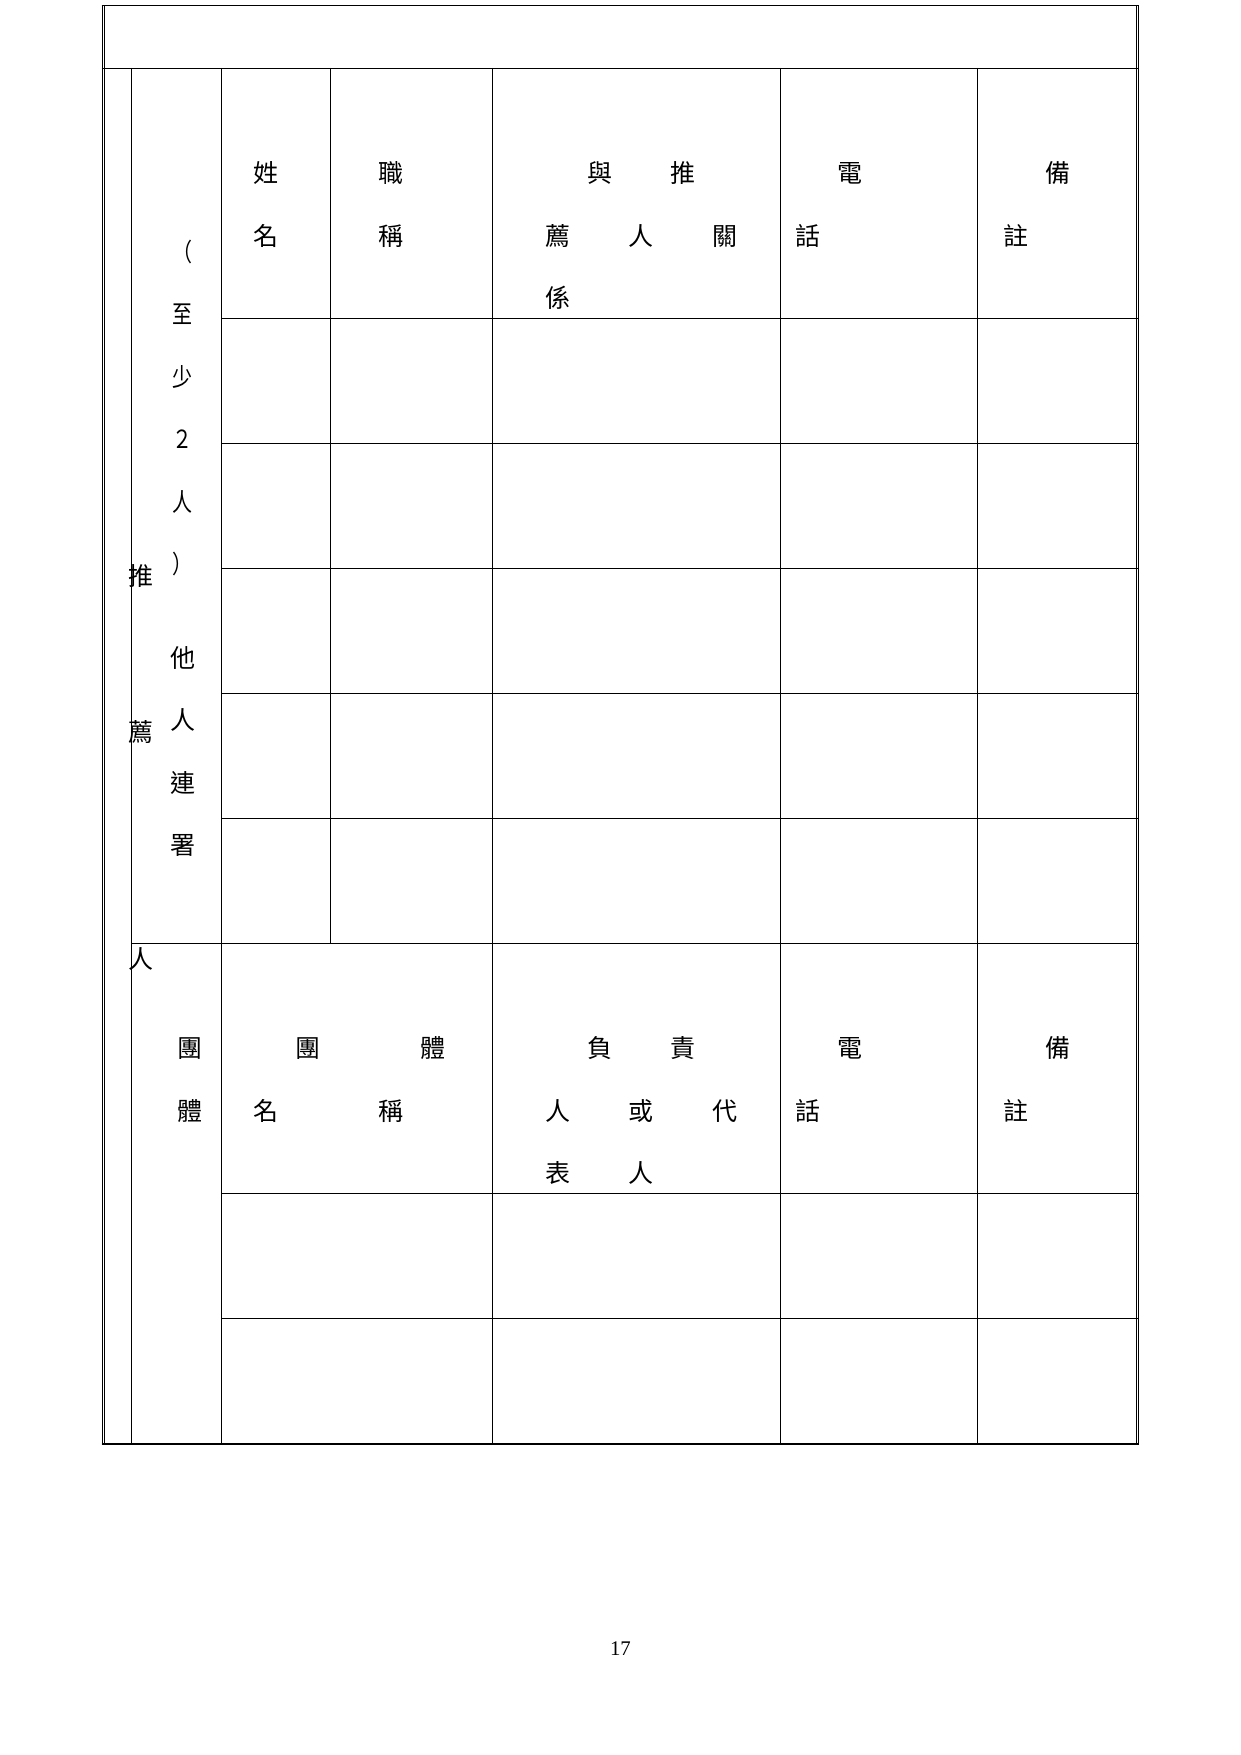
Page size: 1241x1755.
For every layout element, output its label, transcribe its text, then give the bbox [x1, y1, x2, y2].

table_cell [978, 1194, 1136, 1318]
table_cell [222, 444, 330, 568]
table_cell 團 體 [132, 944, 221, 1443]
table_header 推 薦 人 [105, 69, 131, 1443]
table_header 姓 名 [222, 69, 330, 318]
table_header 備 註 [978, 69, 1136, 318]
table_cell [493, 694, 780, 818]
table_cell [781, 819, 977, 943]
table_cell [781, 569, 977, 693]
table_cell [222, 819, 330, 943]
table_cell [105, 6, 1136, 68]
table_header 電 話 [781, 69, 977, 318]
table_cell 電 話 [781, 944, 977, 1193]
table_cell [222, 319, 330, 443]
table_cell [781, 1319, 977, 1443]
table_cell 備 註 [978, 944, 1136, 1193]
table_header 職 稱 [331, 69, 492, 318]
table_cell [781, 319, 977, 443]
table_cell [222, 694, 330, 818]
table_cell [978, 569, 1136, 693]
table_cell [493, 319, 780, 443]
table_cell [781, 1194, 977, 1318]
table_cell [978, 694, 1136, 818]
table_cell [331, 694, 492, 818]
table_cell 負 責 人 或 代 表 人 [493, 944, 780, 1193]
table_cell [978, 444, 1136, 568]
table_cell [781, 694, 977, 818]
table_cell [493, 569, 780, 693]
table_cell [493, 444, 780, 568]
table_cell [331, 319, 492, 443]
table_cell [331, 444, 492, 568]
table_header 與 推 薦 人 關 係 [493, 69, 780, 318]
table_cell [331, 569, 492, 693]
table_cell [222, 569, 330, 693]
table_header （至少２人） 他人連署 [132, 69, 221, 943]
table_cell [978, 1319, 1136, 1443]
table_cell [222, 1319, 492, 1443]
table_cell [222, 1194, 492, 1318]
table_cell [493, 819, 780, 943]
table_cell [978, 319, 1136, 443]
table_cell [978, 819, 1136, 943]
table_cell [493, 1319, 780, 1443]
table_cell [331, 819, 492, 943]
table_cell [493, 1194, 780, 1318]
table_cell [781, 444, 977, 568]
table_cell 團 體 名 稱 [222, 944, 492, 1193]
